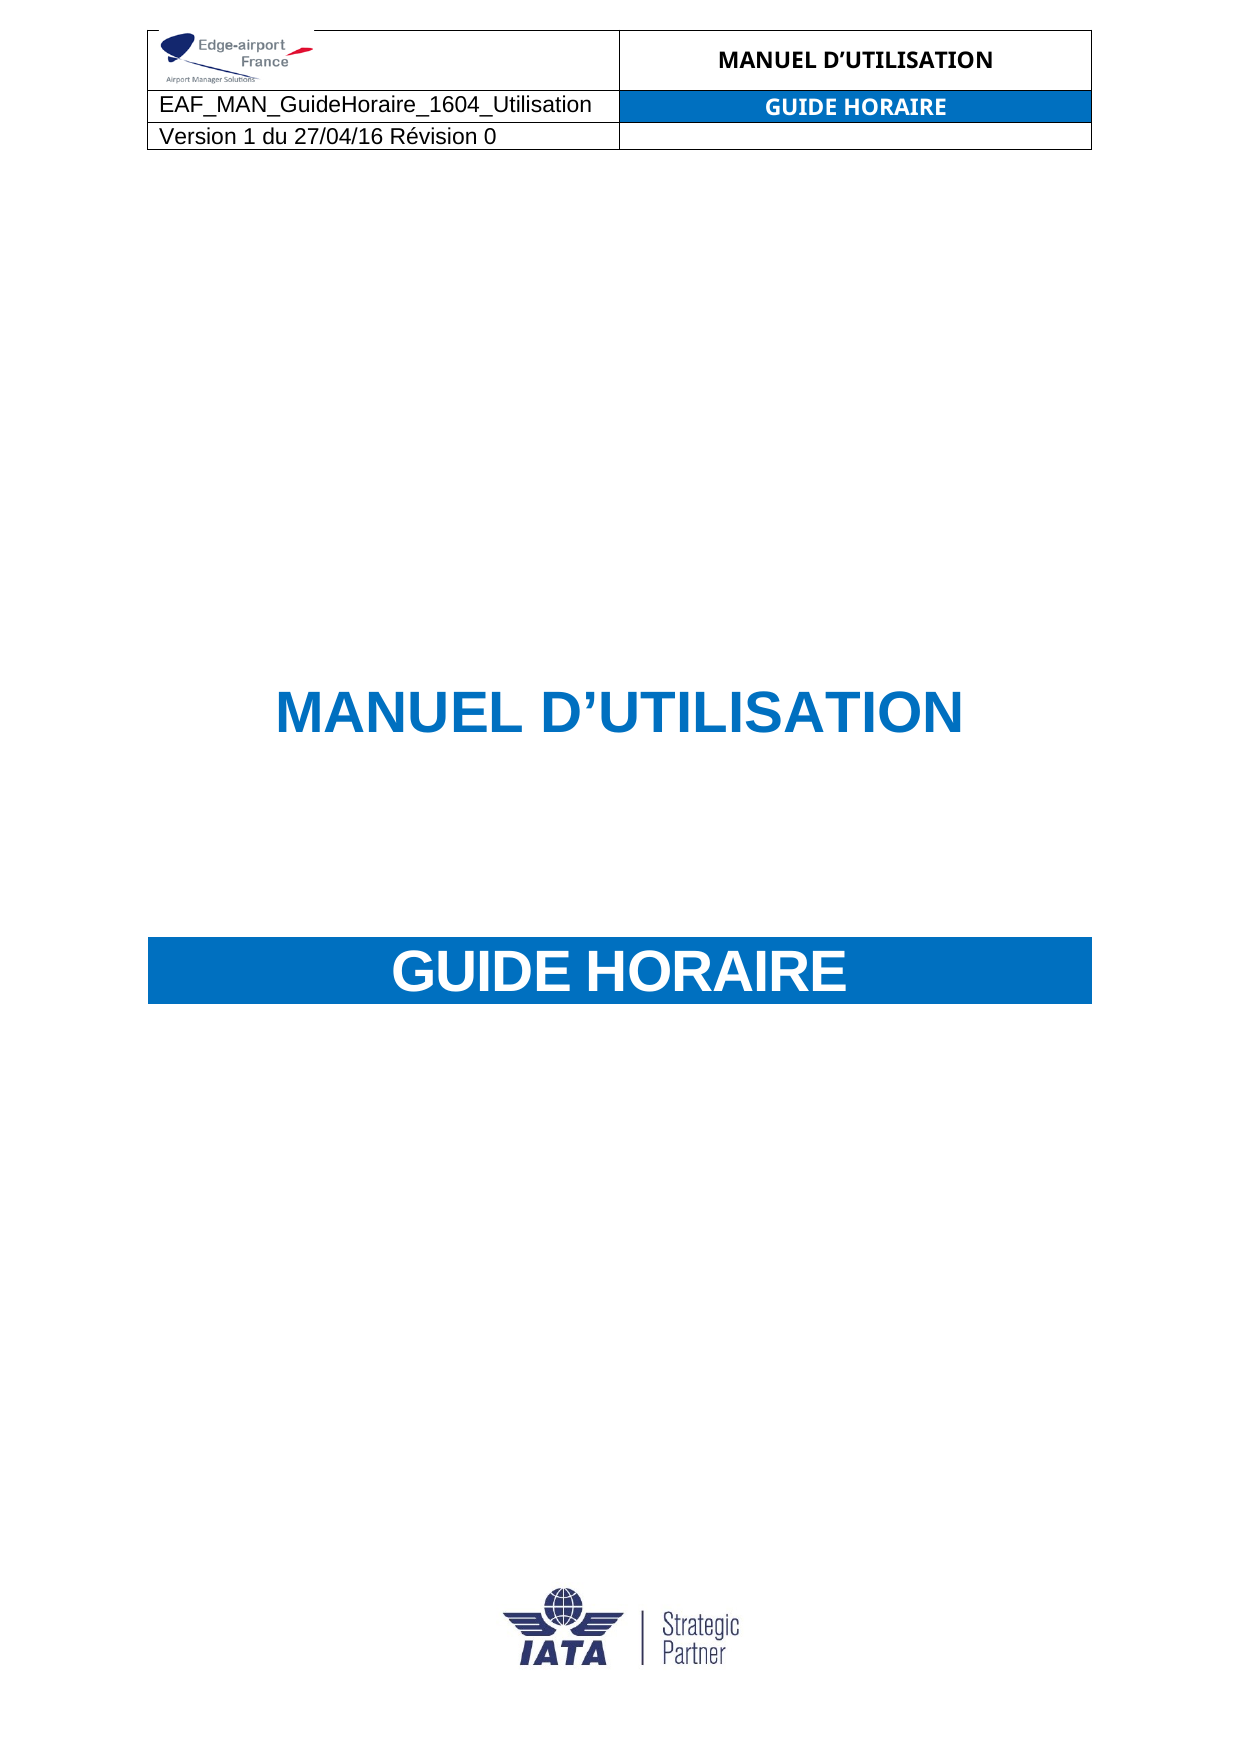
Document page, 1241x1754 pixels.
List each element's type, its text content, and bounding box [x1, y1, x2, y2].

text Guide horaire [148, 937, 1092, 1004]
text Manuel d’utilisation [148, 678, 1092, 745]
